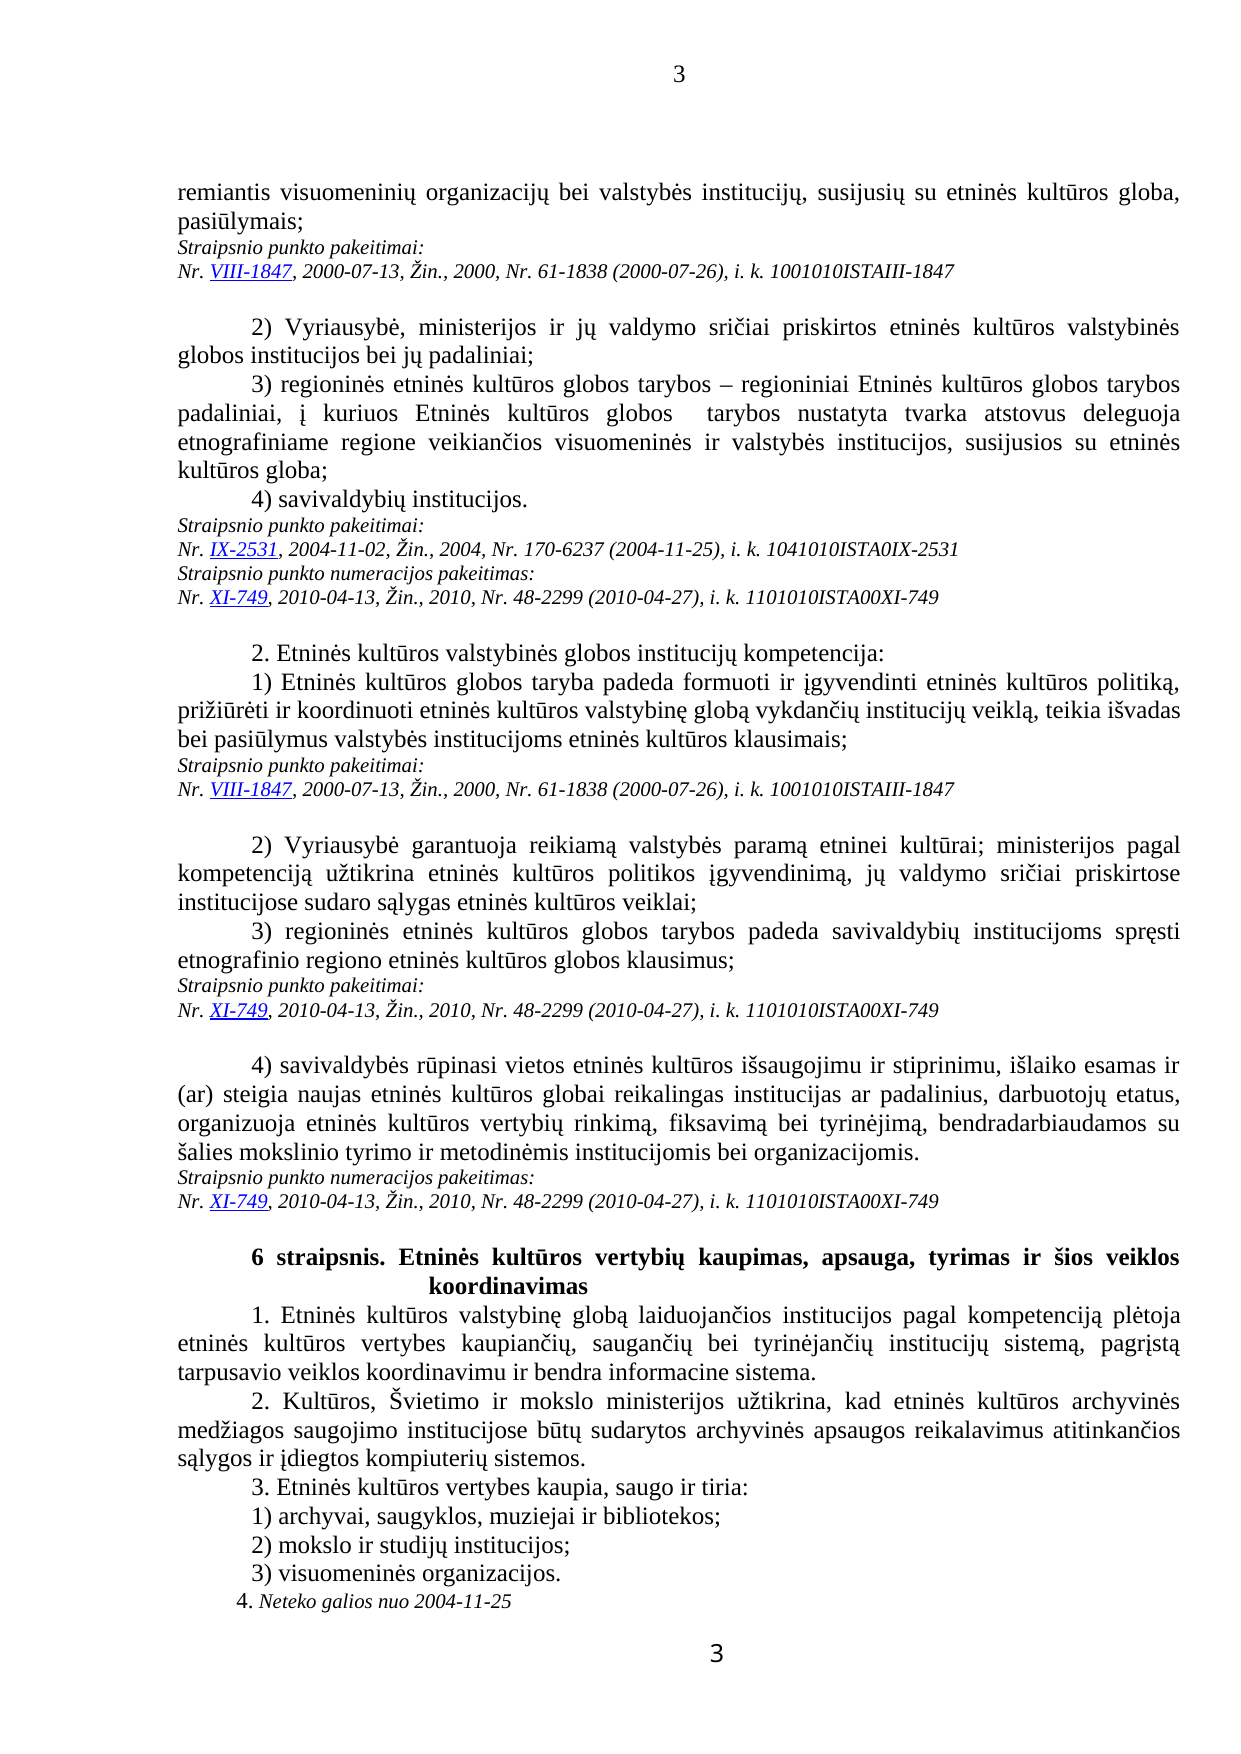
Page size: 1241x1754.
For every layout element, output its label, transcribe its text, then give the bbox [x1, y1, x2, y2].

text Nr. VIII-1847, 2000-07-13, Žin., 2000, Nr. 61-1838 (2000-07-26), i. k. 1001010ISTAIII-1847 [177, 777, 1181, 801]
text 3) regioninės etninės kultūros globos tarybos padeda savivaldybių institucijoms spręsti etnografinio regiono etninės kultūros globos klausimus; [177, 916, 1181, 973]
text Straipsnio punkto pakeitimai: [177, 235, 1181, 259]
text Straipsnio punkto pakeitimai: [177, 513, 1181, 537]
text 2. Kultūros, Švietimo ir mokslo ministerijos užtikrina, kad etninės kultūros archyvinės medžiagos saugojimo institucijose būtų sudarytos archyvinės apsaugos reikalavimus atitinkančios sąlygos ir įdiegtos kompiuterių sistemos. [177, 1386, 1181, 1472]
text 2) Vyriausybė garantuoja reikiamą valstybės paramą etninei kultūrai; ministerijos pagal kompetenciją užtikrina etninės kultūros politikos įgyvendinimą, jų valdymo sričiai priskirtose institucijose sudaro sąlygas etninės kultūros veiklai; [177, 830, 1181, 916]
text Nr. IX-2531, 2004-11-02, Žin., 2004, Nr. 170-6237 (2004-11-25), i. k. 1041010ISTA0IX-2531 [177, 537, 1181, 561]
text 6 straipsnis. Etninės kultūros vertybių kaupimas, apsauga, tyrimas ir šios veiklos koordinavimas [251, 1242, 1181, 1300]
text 2. Etninės kultūros valstybinės globos institucijų kompetencija: [177, 638, 1181, 667]
text 2) Vyriausybė, ministerijos ir jų valdymo sričiai priskirtos etninės kultūros valstybinės globos institucijos bei jų padaliniai; [177, 312, 1181, 369]
text 4) savivaldybės rūpinasi vietos etninės kultūros išsaugojimu ir stiprinimu, išlaiko esamas ir (ar) steigia naujas etninės kultūros globai reikalingas institucijas ar padalinius, darbuotojų etatus, organizuoja etninės kultūros vertybių rinkimą, fiksavimą bei tyrinėjimą, bendradarbiaudamos su šalies mokslinio tyrimo ir metodinėmis institucijomis bei organizacijomis. [177, 1050, 1181, 1165]
text 3. Etninės kultūros vertybes kaupia, saugo ir tiria: [177, 1472, 1181, 1501]
text Nr. XI-749, 2010-04-13, Žin., 2010, Nr. 48-2299 (2010-04-27), i. k. 1101010ISTA00XI-749 [177, 1189, 1181, 1213]
text Nr. XI-749, 2010-04-13, Žin., 2010, Nr. 48-2299 (2010-04-27), i. k. 1101010ISTA00XI-749 [177, 997, 1181, 1022]
text Straipsnio punkto numeracijos pakeitimas: [177, 1165, 1181, 1189]
text 3) visuomeninės organizacijos. [177, 1558, 1181, 1587]
text 1) archyvai, saugyklos, muziejai ir bibliotekos; [177, 1501, 1181, 1530]
text Straipsnio punkto pakeitimai: [177, 973, 1181, 997]
text 4) savivaldybių institucijos. [177, 484, 1181, 513]
text Nr. VIII-1847, 2000-07-13, Žin., 2000, Nr. 61-1838 (2000-07-26), i. k. 1001010ISTAIII-1847 [177, 259, 1181, 283]
text Nr. XI-749, 2010-04-13, Žin., 2010, Nr. 48-2299 (2010-04-27), i. k. 1101010ISTA00XI-749 [177, 585, 1181, 609]
text 1) Etninės kultūros globos taryba padeda formuoti ir įgyvendinti etninės kultūros politiką, prižiūrėti ir koordinuoti etninės kultūros valstybinę globą vykdančių institucijų veiklą, teikia išvadas bei pasiūlymus valstybės institucijoms etninės kultūros klausimais; [177, 667, 1181, 753]
text Straipsnio punkto pakeitimai: [177, 753, 1181, 777]
text Straipsnio punkto numeracijos pakeitimas: [177, 561, 1181, 585]
text remiantis visuomeninių organizacijų bei valstybės institucijų, susijusių su etninės kultūros globa, pasiūlymais; [177, 177, 1181, 235]
text 3) regioninės etninės kultūros globos tarybos – regioniniai Etninės kultūros globos tarybos padaliniai, į kuriuos Etninės kultūros globos tarybos nustatyta tvarka atstovus deleguoja etnografiniame regione veikiančios visuomeninės ir valstybės institucijos, susijusios su etninės kultūros globa; [177, 369, 1181, 484]
text 1. Etninės kultūros valstybinę globą laiduojančios institucijos pagal kompetenciją plėtoja etninės kultūros vertybes kaupiančių, saugančių bei tyrinėjančių institucijų sistemą, pagrįstą tarpusavio veiklos koordinavimu ir bendra informacine sistema. [177, 1300, 1181, 1386]
text 4. Neteko galios nuo 2004-11-25 [177, 1587, 1181, 1613]
text 2) mokslo ir studijų institucijos; [177, 1530, 1181, 1558]
